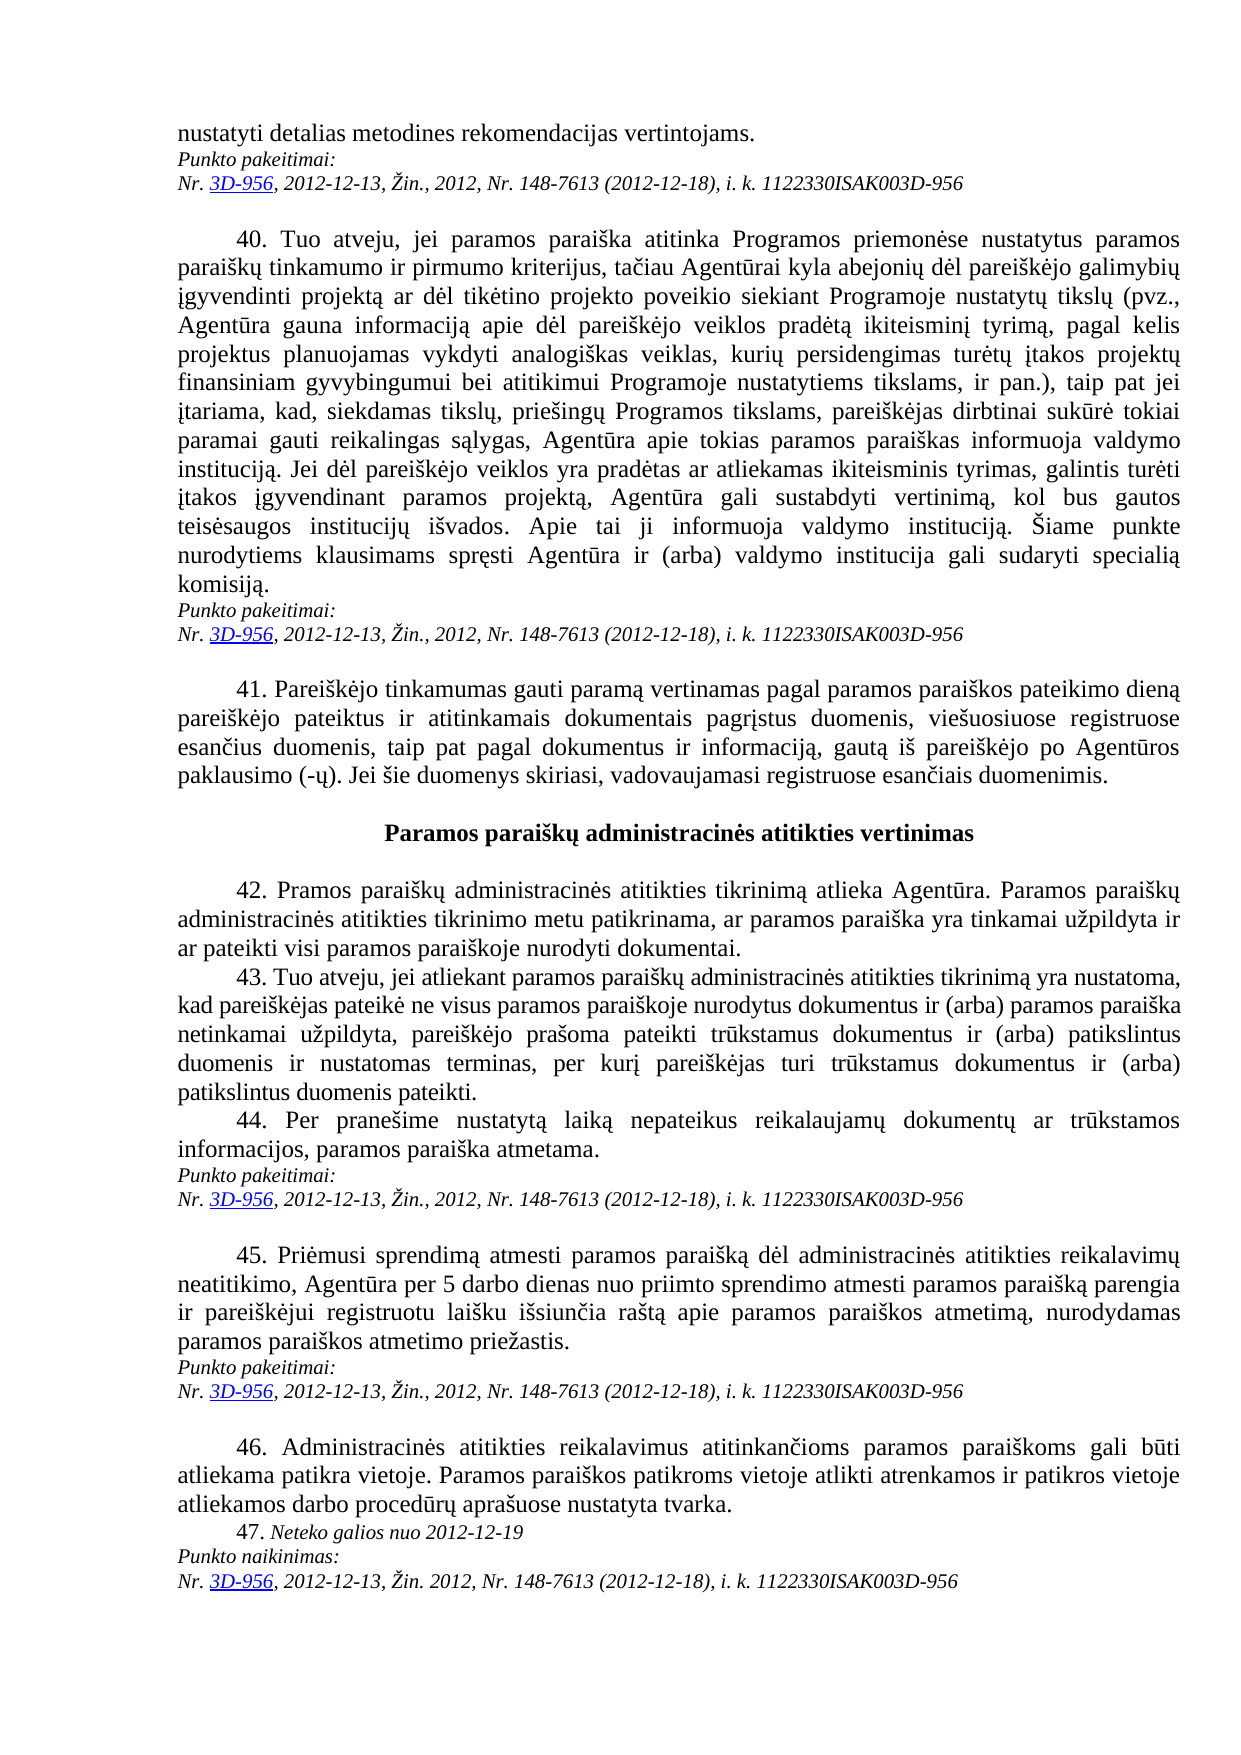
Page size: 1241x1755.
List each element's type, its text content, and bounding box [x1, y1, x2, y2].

text Nr. 3D-956, 2012-12-13, Žin., 2012, Nr. 148-7613 (2012-12-18), i. k. 1122330ISAK003D-956 [177, 171, 1181, 195]
text 46. Administracinės atitikties reikalavimus atitinkančioms paramos paraiškoms gali būti atliekama patikra vietoje. Paramos paraiškos patikroms vietoje atlikti atrenkamos ir patikros vietoje atliekamos darbo procedūrų aprašuose nustatyta tvarka. [177, 1432, 1181, 1518]
text Nr. 3D-956, 2012-12-13, Žin., 2012, Nr. 148-7613 (2012-12-18), i. k. 1122330ISAK003D-956 [177, 1187, 1181, 1211]
text Nr. 3D-956, 2012-12-13, Žin., 2012, Nr. 148-7613 (2012-12-18), i. k. 1122330ISAK003D-956 [177, 1379, 1181, 1403]
text Punkto pakeitimai: [177, 1163, 1181, 1187]
text 41. Pareiškėjo tinkamumas gauti paramą vertinamas pagal paramos paraiškos pateikimo dieną pareiškėjo pateiktus ir atitinkamais dokumentais pagrįstus duomenis, viešuosiuose registruose esančius duomenis, taip pat pagal dokumentus ir informaciją, gautą iš pareiškėjo po Agentūros paklausimo (-ų). Jei šie duomenys skiriasi, vadovaujamasi registruose esančiais duomenimis. [177, 674, 1181, 789]
text 42. Pramos paraiškų administracinės atitikties tikrinimą atlieka Agentūra. Paramos paraiškų administracinės atitikties tikrinimo metu patikrinama, ar paramos paraiška yra tinkamai užpildyta ir ar pateikti visi paramos paraiškoje nurodyti dokumentai. [177, 876, 1181, 962]
text 47. Neteko galios nuo 2012-12-19 [177, 1518, 1181, 1544]
text Punkto pakeitimai: [177, 1355, 1181, 1379]
text Punkto naikinimas: [177, 1544, 1181, 1568]
text 45. Priėmusi sprendimą atmesti paramos paraišką dėl administracinės atitikties reikalavimų neatitikimo, Agentūra per 5 darbo dienas nuo priimto sprendimo atmesti paramos paraišką parengia ir pareiškėjui registruotu laišku išsiunčia raštą apie paramos paraiškos atmetimą, nurodydamas paramos paraiškos atmetimo priežastis. [177, 1240, 1181, 1355]
text 43. Tuo atveju, jei atliekant paramos paraiškų administracinės atitikties tikrinimą yra nustatoma, kad pareiškėjas pateikė ne visus paramos paraiškoje nurodytus dokumentus ir (arba) paramos paraiška netinkamai užpildyta, pareiškėjo prašoma pateikti trūkstamus dokumentus ir (arba) patikslintus duomenis ir nustatomas terminas, per kurį pareiškėjas turi trūkstamus dokumentus ir (arba) patikslintus duomenis pateikti. [177, 962, 1181, 1106]
text Nr. 3D-956, 2012-12-13, Žin., 2012, Nr. 148-7613 (2012-12-18), i. k. 1122330ISAK003D-956 [177, 622, 1181, 646]
text 44. Per pranešime nustatytą laiką nepateikus reikalaujamų dokumentų ar trūkstamos informacijos, paramos paraiška atmetama. [177, 1106, 1181, 1163]
text Nr. 3D-956, 2012-12-13, Žin. 2012, Nr. 148-7613 (2012-12-18), i. k. 1122330ISAK003D-956 [177, 1568, 1181, 1593]
text Paramos paraiškų administracinės atitikties vertinimas [177, 818, 1181, 847]
text 40. Tuo atveju, jei paramos paraiška atitinka Programos priemonėse nustatytus paramos paraiškų tinkamumo ir pirmumo kriterijus, tačiau Agentūrai kyla abejonių dėl pareiškėjo galimybių įgyvendinti projektą ar dėl tikėtino projekto poveikio siekiant Programoje nustatytų tikslų (pvz., Agentūra gauna informaciją apie dėl pareiškėjo veiklos pradėtą ikiteisminį tyrimą, pagal kelis projektus planuojamas vykdyti analogiškas veiklas, kurių persidengimas turėtų įtakos projektų finansiniam gyvybingumui bei atitikimui Programoje nustatytiems tikslams, ir pan.), taip pat jei įtariama, kad, siekdamas tikslų, priešingų Programos tikslams, pareiškėjas dirbtinai sukūrė tokiai paramai gauti reikalingas sąlygas, Agentūra apie tokias paramos paraiškas informuoja valdymo instituciją. Jei dėl pareiškėjo veiklos yra pradėtas ar atliekamas ikiteisminis tyrimas, galintis turėti įtakos įgyvendinant paramos projektą, Agentūra gali sustabdyti vertinimą, kol bus gautos teisėsaugos institucijų išvados. Apie tai ji informuoja valdymo instituciją. Šiame punkte nurodytiems klausimams spręsti Agentūra ir (arba) valdymo institucija gali sudaryti specialią komisiją. [177, 224, 1181, 597]
text Punkto pakeitimai: [177, 147, 1181, 171]
text nustatyti detalias metodines rekomendacijas vertintojams. [177, 118, 1181, 147]
text Punkto pakeitimai: [177, 597, 1181, 622]
